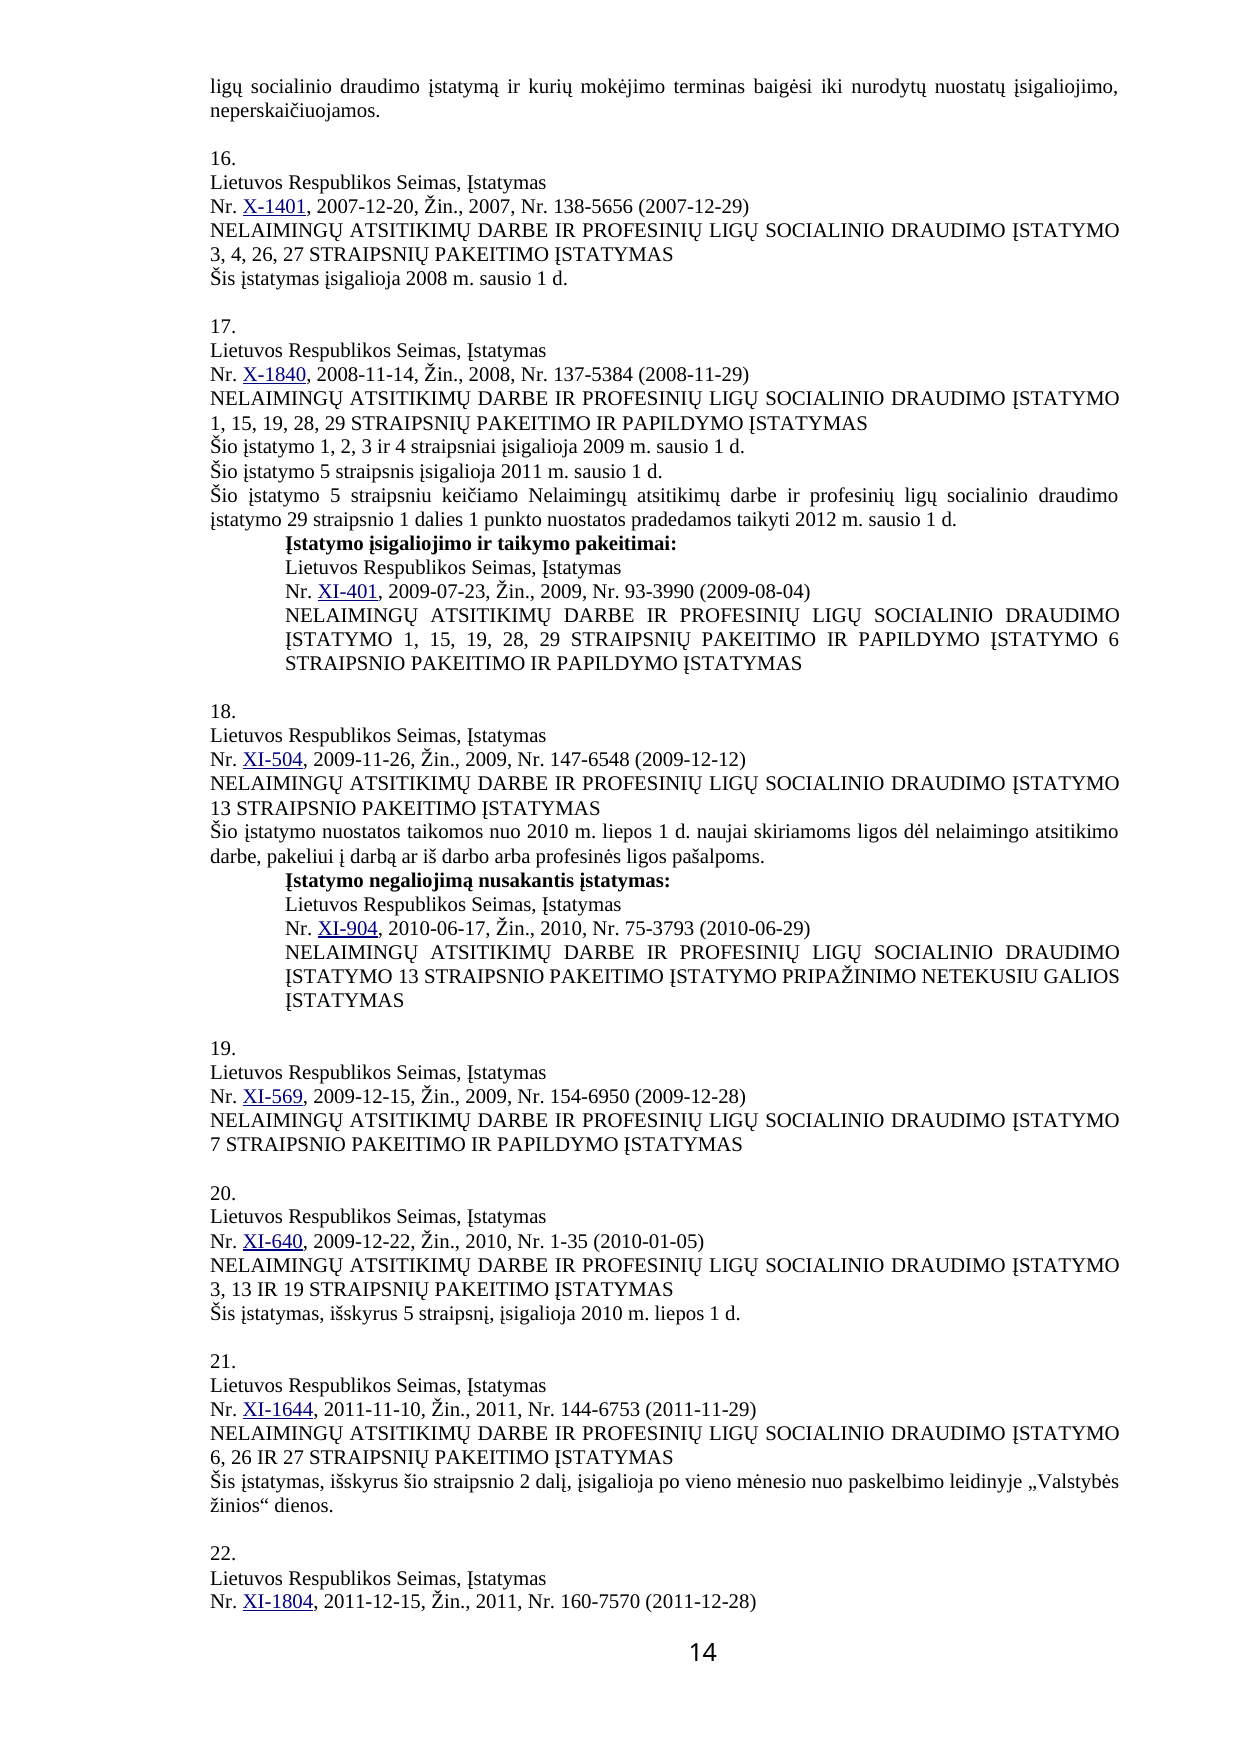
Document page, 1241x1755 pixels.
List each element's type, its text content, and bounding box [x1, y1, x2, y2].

text Lietuvos Respublikos Seimas, Įstatymas [210, 338, 1120, 362]
text Nr. XI-904, 2010-06-17, Žin., 2010, Nr. 75-3793 (2010-06-29) [285, 916, 1120, 940]
text Lietuvos Respublikos Seimas, Įstatymas [210, 1373, 1120, 1397]
text NELAIMINGŲ ATSITIKIMŲ DARBE IR PROFESINIŲ LIGŲ SOCIALINIO DRAUDIMO ĮSTATYMO 3, 13 IR 19 STRAIPSNIŲ PAKEITIMO ĮSTATYMAS [210, 1253, 1120, 1301]
text NELAIMINGŲ ATSITIKIMŲ DARBE IR PROFESINIŲ LIGŲ SOCIALINIO DRAUDIMO ĮSTATYMO 13 STRAIPSNIO PAKEITIMO ĮSTATYMO PRIPAŽINIMO NETEKUSIU GALIOS ĮSTATYMAS [285, 940, 1120, 1012]
text Nr. XI-401, 2009-07-23, Žin., 2009, Nr. 93-3990 (2009-08-04) [285, 579, 1120, 603]
text Šis įstatymas įsigalioja 2008 m. sausio 1 d. [210, 266, 1120, 290]
text NELAIMINGŲ ATSITIKIMŲ DARBE IR PROFESINIŲ LIGŲ SOCIALINIO DRAUDIMO ĮSTATYMO 1, 15, 19, 28, 29 STRAIPSNIŲ PAKEITIMO IR PAPILDYMO ĮSTATYMAS [210, 386, 1120, 434]
text Šis įstatymas, išskyrus šio straipsnio 2 dalį, įsigalioja po vieno mėnesio nuo paskelbimo leidinyje „Valstybės žinios“ dienos. [210, 1469, 1120, 1517]
text Nr. XI-504, 2009-11-26, Žin., 2009, Nr. 147-6548 (2009-12-12) [210, 747, 1120, 771]
text 21. [210, 1349, 1120, 1373]
text NELAIMINGŲ ATSITIKIMŲ DARBE IR PROFESINIŲ LIGŲ SOCIALINIO DRAUDIMO ĮSTATYMO 7 STRAIPSNIO PAKEITIMO IR PAPILDYMO ĮSTATYMAS [210, 1108, 1120, 1156]
text Nr. XI-1804, 2011-12-15, Žin., 2011, Nr. 160-7570 (2011-12-28) [210, 1589, 1120, 1613]
text Nr. XI-640, 2009-12-22, Žin., 2010, Nr. 1-35 (2010-01-05) [210, 1228, 1120, 1253]
text 19. [210, 1036, 1120, 1060]
text NELAIMINGŲ ATSITIKIMŲ DARBE IR PROFESINIŲ LIGŲ SOCIALINIO DRAUDIMO ĮSTATYMO 6, 26 IR 27 STRAIPSNIŲ PAKEITIMO ĮSTATYMAS [210, 1421, 1120, 1469]
text Šio įstatymo nuostatos taikomos nuo 2010 m. liepos 1 d. naujai skiriamoms ligos dėl nelaimingo atsitikimo darbe, pakeliui į darbą ar iš darbo arba profesinės ligos pašalpoms. [210, 819, 1120, 868]
text Nr. XI-1644, 2011-11-10, Žin., 2011, Nr. 144-6753 (2011-11-29) [210, 1397, 1120, 1421]
text NELAIMINGŲ ATSITIKIMŲ DARBE IR PROFESINIŲ LIGŲ SOCIALINIO DRAUDIMO ĮSTATYMO 1, 15, 19, 28, 29 STRAIPSNIŲ PAKEITIMO IR PAPILDYMO ĮSTATYMO 6 STRAIPSNIO PAKEITIMO IR PAPILDYMO ĮSTATYMAS [285, 603, 1120, 675]
text Lietuvos Respublikos Seimas, Įstatymas [285, 555, 1120, 579]
text Lietuvos Respublikos Seimas, Įstatymas [210, 170, 1120, 194]
text Nr. XI-569, 2009-12-15, Žin., 2009, Nr. 154-6950 (2009-12-28) [210, 1084, 1120, 1108]
text 20. [210, 1180, 1120, 1204]
text 17. [210, 314, 1120, 338]
text Lietuvos Respublikos Seimas, Įstatymas [285, 892, 1120, 916]
text Lietuvos Respublikos Seimas, Įstatymas [210, 723, 1120, 747]
text Šis įstatymas, išskyrus 5 straipsnį, įsigalioja 2010 m. liepos 1 d. [210, 1301, 1120, 1325]
text Lietuvos Respublikos Seimas, Įstatymas [210, 1565, 1120, 1589]
text Šio įstatymo 5 straipsnis įsigalioja 2011 m. sausio 1 d. [210, 458, 1120, 483]
text 22. [210, 1541, 1120, 1565]
text Įstatymo negaliojimą nusakantis įstatymas: [285, 868, 1120, 892]
text 18. [210, 699, 1120, 723]
text Lietuvos Respublikos Seimas, Įstatymas [210, 1204, 1120, 1228]
text Šio įstatymo 5 straipsniu keičiamo Nelaimingų atsitikimų darbe ir profesinių ligų socialinio draudimo įstatymo 29 straipsnio 1 dalies 1 punkto nuostatos pradedamos taikyti 2012 m. sausio 1 d. [210, 483, 1120, 531]
text NELAIMINGŲ ATSITIKIMŲ DARBE IR PROFESINIŲ LIGŲ SOCIALINIO DRAUDIMO ĮSTATYMO 13 STRAIPSNIO PAKEITIMO ĮSTATYMAS [210, 771, 1120, 819]
text Įstatymo įsigaliojimo ir taikymo pakeitimai: [285, 531, 1120, 555]
text Nr. X-1401, 2007-12-20, Žin., 2007, Nr. 138-5656 (2007-12-29) [210, 194, 1120, 218]
text NELAIMINGŲ ATSITIKIMŲ DARBE IR PROFESINIŲ LIGŲ SOCIALINIO DRAUDIMO ĮSTATYMO 3, 4, 26, 27 STRAIPSNIŲ PAKEITIMO ĮSTATYMAS [210, 218, 1120, 266]
text 16. [210, 146, 1120, 170]
text Nr. X-1840, 2008-11-14, Žin., 2008, Nr. 137-5384 (2008-11-29) [210, 362, 1120, 386]
text Šio įstatymo 1, 2, 3 ir 4 straipsniai įsigalioja 2009 m. sausio 1 d. [210, 434, 1118, 458]
text Lietuvos Respublikos Seimas, Įstatymas [210, 1060, 1120, 1084]
text ligų socialinio draudimo įstatymą ir kurių mokėjimo terminas baigėsi iki nurodytų nuostatų įsigaliojimo, neperskaičiuojamos. [210, 73, 1120, 122]
